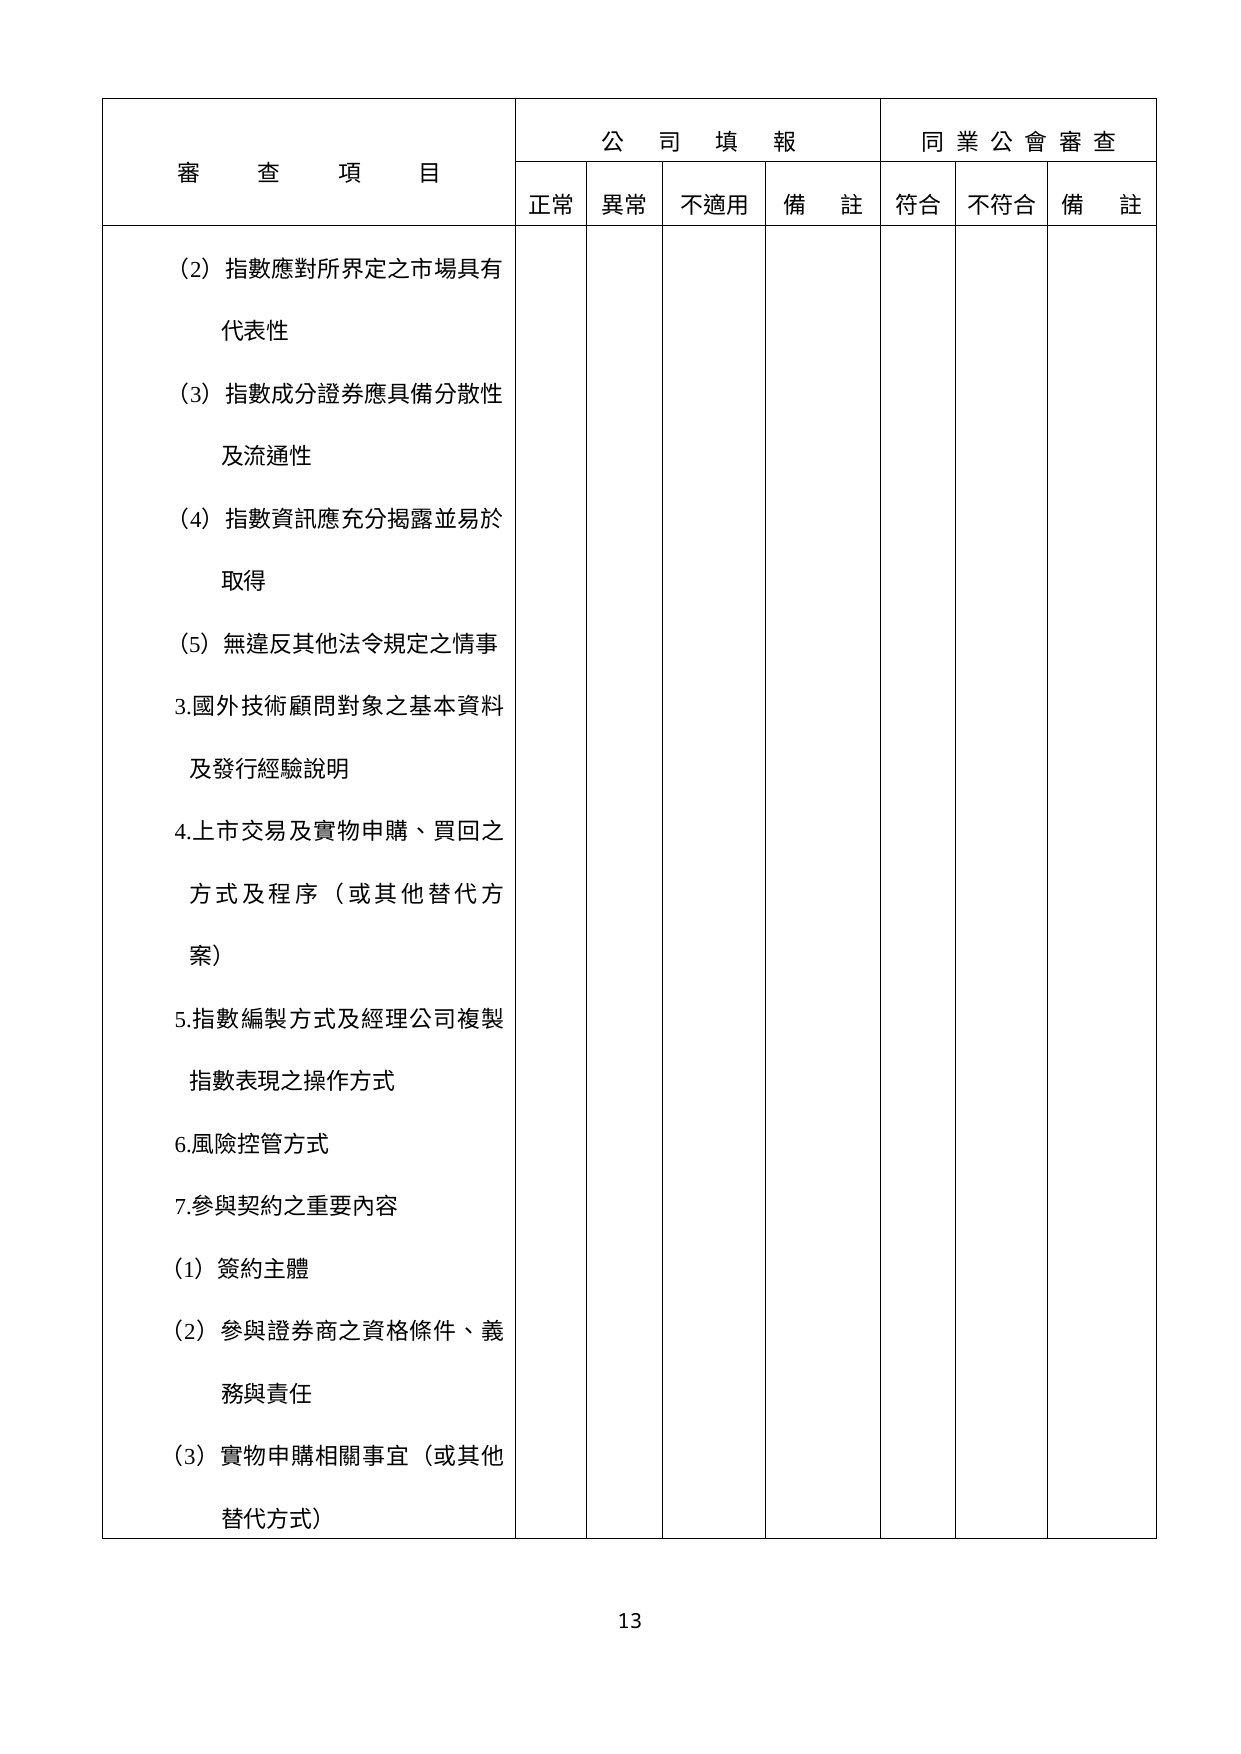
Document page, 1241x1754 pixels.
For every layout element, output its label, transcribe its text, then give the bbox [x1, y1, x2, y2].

table_cell 備 註 [1048, 162, 1156, 224]
table_cell 不適用 [663, 162, 765, 224]
table_cell 正常 [516, 162, 586, 224]
table_cell 備 註 [766, 162, 880, 224]
table_cell [956, 226, 1047, 1538]
table_cell [881, 226, 955, 1538]
table_header 同 業 公 會 審 查 [881, 99, 1156, 161]
table_cell （2）指數應對所界定之市場具有代表性 （3）指數成分證券應具備分散性及流通性 （4）指數資訊應充分揭露並易於取得 （5）無違反其他法令規定之情事 3.國外技術顧問對象之基本資料及發行經驗說明 4.上市交易及實物申購、買回之方式及程序（或其他替代方案） 5.指數編製方式及經理公司複製指數表現之操作方式 6.風險控管方式 7.參與契約之重要內容 （1）簽約主體 （2）參與證券商之資格條件、義務與責任 （3）實物申購相關事宜（或其他替代方式） [103, 226, 515, 1538]
table_cell 異常 [587, 162, 662, 224]
table_cell 符合 [881, 162, 955, 224]
table_header 公 司 填 報 [516, 99, 880, 161]
table_header 審 查 項 目 [103, 99, 515, 224]
table_cell [1048, 226, 1156, 1538]
table_cell [766, 226, 880, 1538]
table_cell [587, 226, 662, 1538]
table_cell 不符合 [956, 162, 1047, 224]
table_cell [663, 226, 765, 1538]
table_cell [516, 226, 586, 1538]
